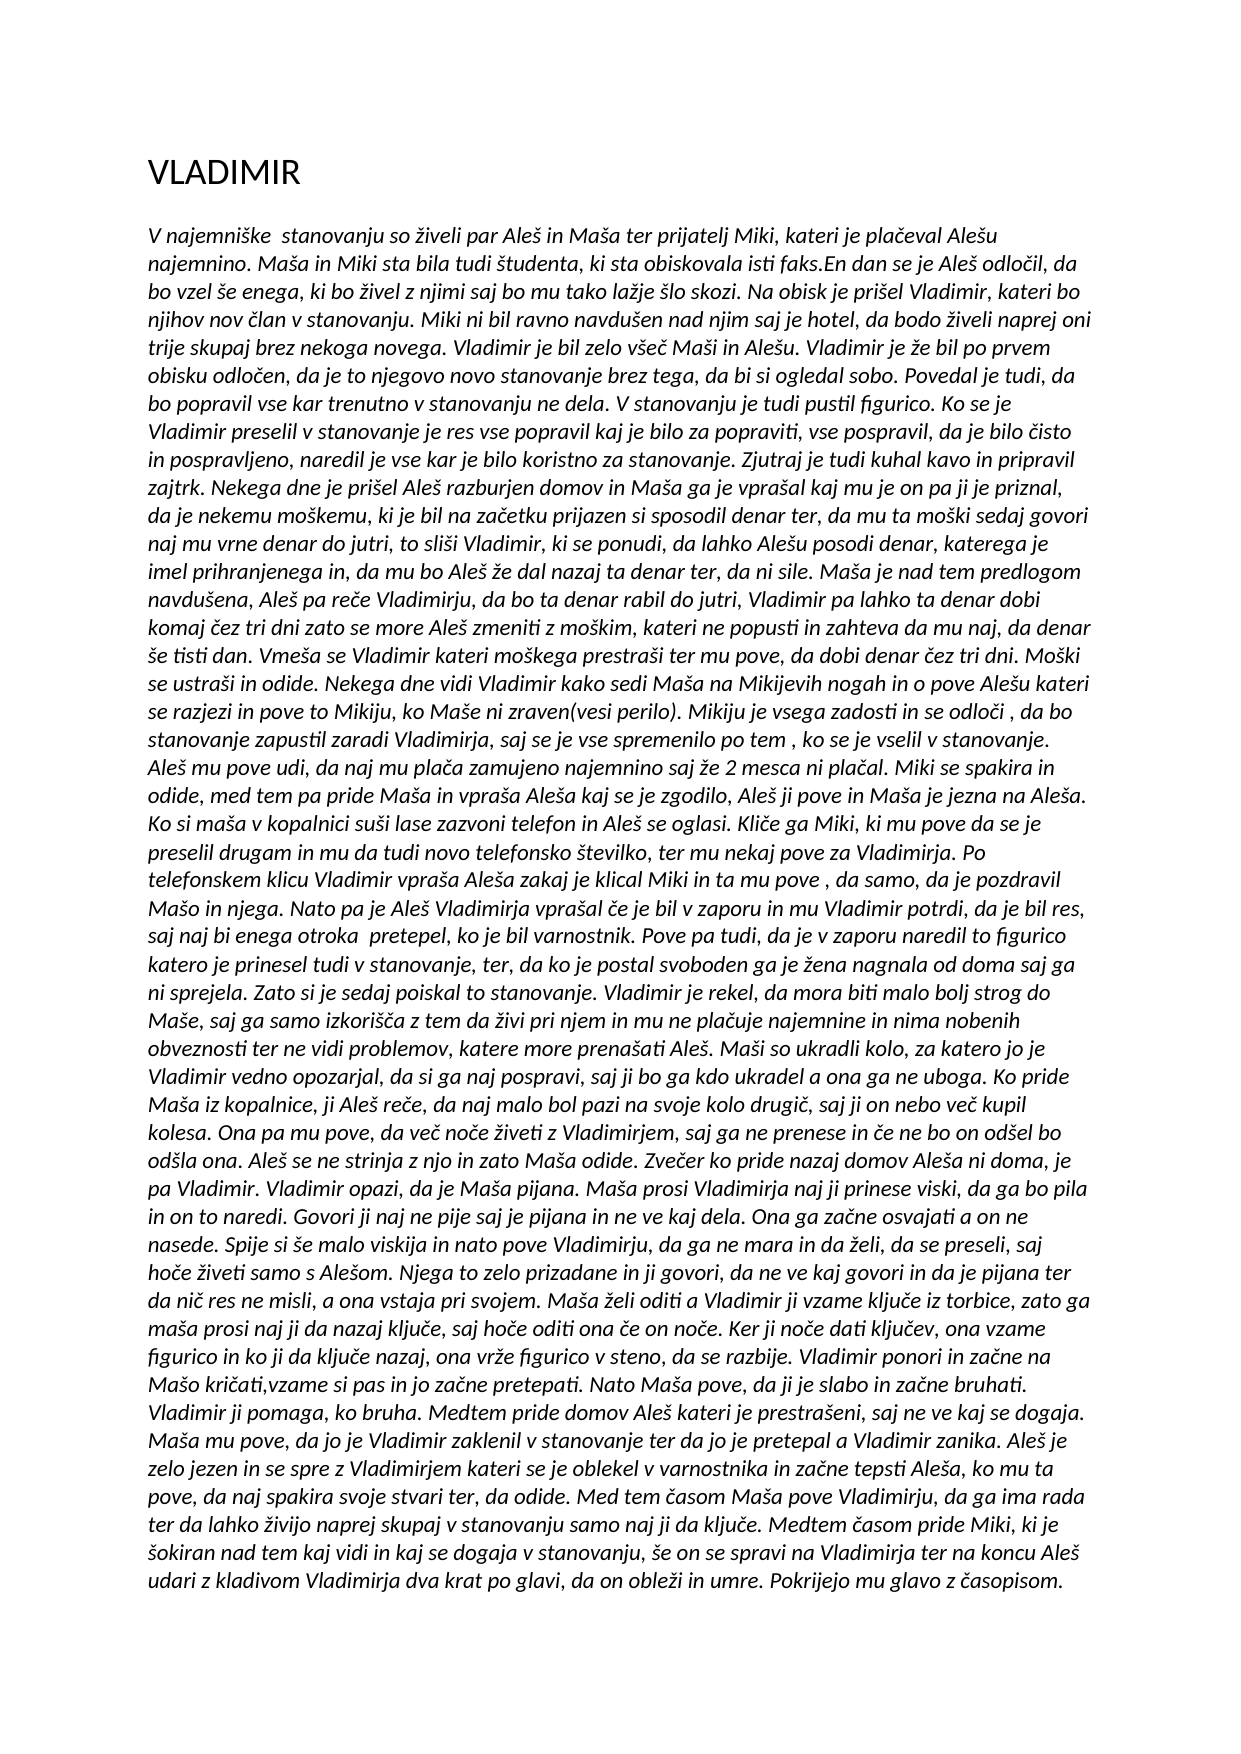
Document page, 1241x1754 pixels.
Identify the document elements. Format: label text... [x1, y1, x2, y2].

text V najemniške stanovanju so živeli par Aleš in Maša ter prijatelj Miki, kateri je plačeval Alešu najemnino. Maša in Miki sta bila tudi študenta, ki sta obiskovala isti faks.En dan se je Aleš odločil, da bo vzel še enega, ki bo živel z njimi saj bo mu tako lažje šlo skozi. Na obisk je prišel Vladimir, kateri bo njihov nov član v stanovanju. Miki ni bil ravno navdušen nad njim saj je hotel, da bodo živeli naprej oni trije skupaj brez nekoga novega. Vladimir je bil zelo všeč Maši in Alešu. Vladimir je že bil po prvem obisku odločen, da je to njegovo novo stanovanje brez tega, da bi si ogledal sobo. Povedal je tudi, da bo popravil vse kar trenutno v stanovanju ne dela. V stanovanju je tudi pustil figurico. Ko se je Vladimir preselil v stanovanje je res vse popravil kaj je bilo za popraviti, vse pospravil, da je bilo čisto in pospravljeno, naredil je vse kar je bilo koristno za stanovanje. Zjutraj je tudi kuhal kavo in pripravil zajtrk. Nekega dne je prišel Aleš razburjen domov in Maša ga je vprašal kaj mu je on pa ji je priznal, da je nekemu moškemu, ki je bil na začetku prijazen si sposodil denar ter, da mu ta moški sedaj govori naj mu vrne denar do jutri, to sliši Vladimir, ki se ponudi, da lahko Alešu posodi denar, katerega je imel prihranjenega in, da mu bo Aleš že dal nazaj ta denar ter, da ni sile. Maša je nad tem predlogom navdušena, Aleš pa reče Vladimirju, da bo ta denar rabil do jutri, Vladimir pa lahko ta denar dobi komaj čez tri dni zato se more Aleš zmeniti z moškim, kateri ne popusti in zahteva da mu naj, da denar še tisti dan. Vmeša se Vladimir kateri moškega prestraši ter mu pove, da dobi denar čez tri dni. Moški se ustraši in odide. Nekega dne vidi Vladimir kako sedi Maša na Mikijevih nogah in o pove Alešu kateri se razjezi in pove to Mikiju, ko Maše ni zraven(vesi perilo). Mikiju je vsega zadosti in se odloči , da bo stanovanje zapustil zaradi Vladimirja, saj se je vse spremenilo po tem , ko se je vselil v stanovanje. Aleš mu pove udi, da naj mu plača zamujeno najemnino saj že 2 mesca ni plačal. Miki se spakira in odide, med tem pa pride Maša in vpraša Aleša kaj se je zgodilo, Aleš ji pove in Maša je jezna na Aleša. Ko si maša v kopalnici suši lase zazvoni telefon in Aleš se oglasi. Kliče ga Miki, ki mu pove da se je preselil drugam in mu da tudi novo telefonsko številko, ter mu nekaj pove za Vladimirja. Po telefonskem klicu Vladimir vpraša Aleša zakaj je klical Miki in ta mu pove , da samo, da je pozdravil Mašo in njega. Nato pa je Aleš Vladimirja vprašal če je bil v zaporu in mu Vladimir potrdi, da je bil res, saj naj bi enega otroka pretepel, ko je bil varnostnik. Pove pa tudi, da je v zaporu naredil to figurico katero je prinesel tudi v stanovanje, ter, da ko je postal svoboden ga je žena nagnala od doma saj ga ni sprejela. Zato si je sedaj poiskal to stanovanje. Vladimir je rekel, da mora biti malo bolj strog do Maše, saj ga samo izkorišča z tem da živi pri njem in mu ne plačuje najemnine in nima nobenih obveznosti ter ne vidi problemov, katere more prenašati Aleš. Maši so ukradli kolo, za katero jo je Vladimir vedno opozarjal, da si ga naj pospravi, saj ji bo ga kdo ukradel a ona ga ne uboga. Ko pride Maša iz kopalnice, ji Aleš reče, da naj malo bol pazi na svoje kolo drugič, saj ji on nebo več kupil kolesa. Ona pa mu pove, da več noče živeti z Vladimirjem, saj ga ne prenese in če ne bo on odšel bo odšla ona. Aleš se ne strinja z njo in zato Maša odide. Zvečer ko pride nazaj domov Aleša ni doma, je pa Vladimir. Vladimir opazi, da je Maša pijana. Maša prosi Vladimirja naj ji prinese viski, da ga bo pila in on to naredi. Govori ji naj ne pije saj je pijana in ne ve kaj dela. Ona ga začne osvajati a on ne nasede. Spije si še malo viskija in nato pove Vladimirju, da ga ne mara in da želi, da se preseli, saj hoče živeti samo s Alešom. Njega to zelo prizadane in ji govori, da ne ve kaj govori in da je pijana ter da nič res ne misli, a ona vstaja pri svojem. Maša želi oditi a Vladimir ji vzame ključe iz torbice, zato ga maša prosi naj ji da nazaj ključe, saj hoče oditi ona če on noče. Ker ji noče dati ključev, ona vzame figurico in ko ji da ključe nazaj, ona vrže figurico v steno, da se razbije. Vladimir ponori in začne na Mašo kričati,vzame si pas in jo začne pretepati. Nato Maša pove, da ji je slabo in začne bruhati. Vladimir ji pomaga, ko bruha. Medtem pride domov Aleš kateri je prestrašeni, saj ne ve kaj se dogaja. Maša mu pove, da jo je Vladimir zaklenil v stanovanje ter da jo je pretepal a Vladimir zanika. Aleš je zelo jezen in se spre z Vladimirjem kateri se je oblekel v varnostnika in začne tepsti Aleša, ko mu ta pove, da naj spakira svoje stvari ter, da odide. Med tem časom Maša pove Vladimirju, da ga ima rada ter da lahko živijo naprej skupaj v stanovanju samo naj ji da ključe. Medtem časom pride Miki, ki je šokiran nad tem kaj vidi in kaj se dogaja v stanovanju, še on se spravi na Vladimirja ter na koncu Aleš udari z kladivom Vladimirja dva krat po glavi, da on obleži in umre. Pokrijejo mu glavo z časopisom. [148, 221, 1093, 1594]
text VLADIMIR [148, 148, 1093, 193]
